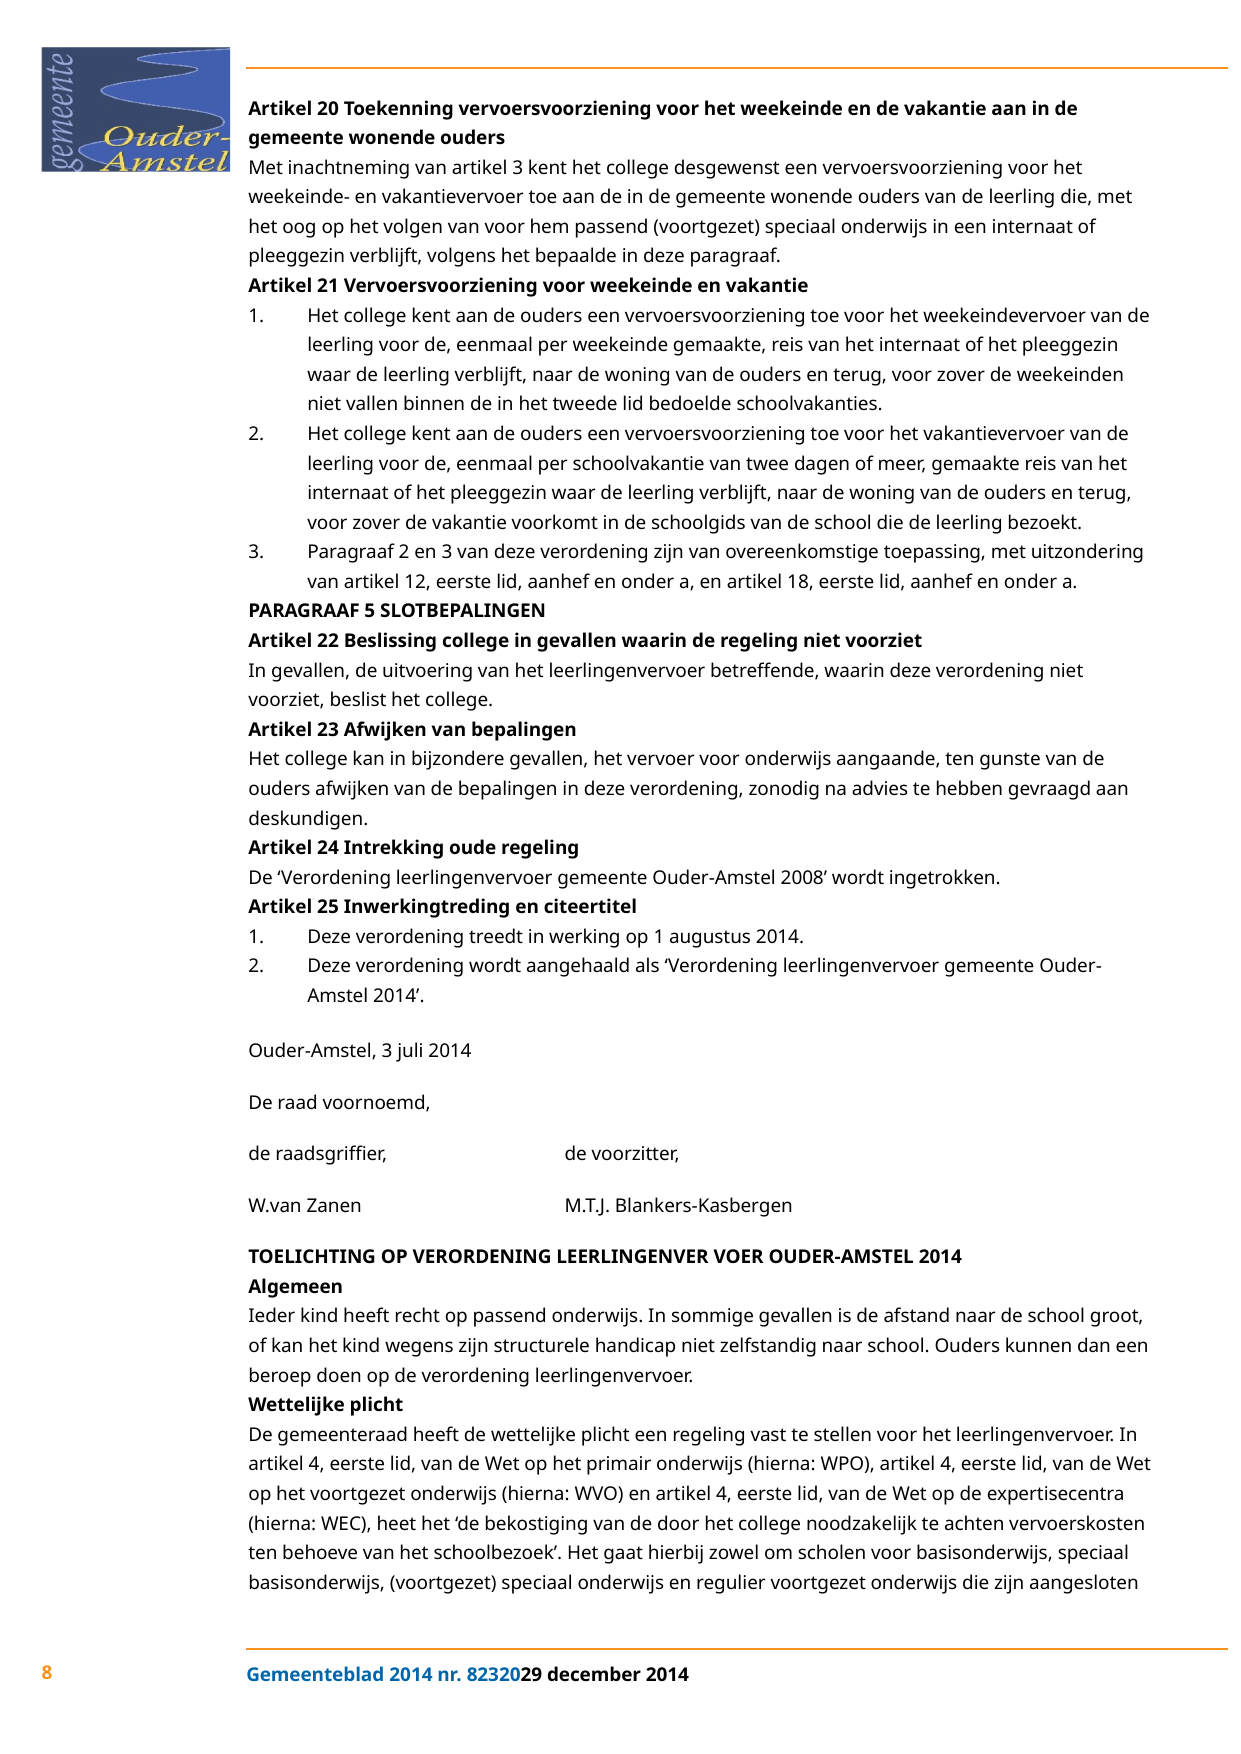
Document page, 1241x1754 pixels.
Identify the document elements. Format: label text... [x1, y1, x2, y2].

table_cell [564, 1166, 1152, 1192]
list Paragraaf 2 en 3 van deze verordening zijn van overeenkomstige toepassing, met uitzondering van artikel 12, eerste lid, aanhef en onder a, en artikel 18, eerste lid, aanhef en onder a. [248, 538, 1152, 594]
text Ieder kind heeft recht op passend onderwijs. In sommige gevallen is de afstand naar de school groot, of kan het kind wegens zijn structurele handicap niet zelfstandig naar school. Ouders kunnen dan een beroep doen op de verordening leerlingenvervoer. [248, 1303, 1152, 1387]
text Artikel 21 Vervoersvoorziening voor weekeinde en vakantie [248, 272, 1152, 298]
text In gevallen, de uitvoering van het leerlingenvervoer betreffende, waarin deze verordening niet voorziet, beslist het college. [248, 657, 1152, 712]
text Het college kan in bijzondere gevallen, het vervoer voor onderwijs aangaande, ten gunste van de ouders afwijken van de bepalingen in deze verordening, zonodig na advies te hebben gevraagd aan deskundigen. [248, 746, 1152, 831]
text Met inachtneming van artikel 3 kent het college desgewenst een vervoersvoorziening voor het weekeinde- en vakantievervoer toe aan de in de gemeente wonende ouders van de leerling die, met het oog op het volgen van voor hem passend (voortgezet) speciaal onderwijs in een internaat of pleeggezin verblijft, volgens het bepaalde in deze paragraaf. [248, 154, 1152, 268]
table_header Ouder-Amstel, 3 juli 2014 [248, 1038, 1152, 1063]
text Wettelijke plicht [248, 1391, 1152, 1417]
picture [41, 47, 231, 172]
text Algemeen [248, 1273, 1152, 1299]
text TOELICHTING OP VERORDENING LEERLINGENVER VOER OUDER-AMSTEL 2014 [248, 1243, 1152, 1269]
table_cell W.van Zanen [248, 1192, 564, 1218]
text Artikel 23 Afwijken van bepalingen [248, 716, 1152, 742]
table_cell De raad voornoemd, [248, 1089, 1152, 1115]
text Artikel 24 Intrekking oude regeling [248, 834, 1152, 860]
list Het college kent aan de ouders een vervoersvoorziening toe voor het weekeindevervoer van de leerling voor de, eenmaal per weekeinde gemaakte, reis van het internaat of het pleeggezin waar de leerling verblijft, naar de woning van de ouders en terug, voor zover de weekeinden niet vallen binnen de in het tweede lid bedoelde schoolvakanties. [248, 302, 1152, 416]
table_cell de voorzitter, [564, 1141, 1152, 1166]
text De gemeenteraad heeft de wettelijke plicht een regeling vast te stellen voor het leerlingenvervoer. In artikel 4, eerste lid, van de Wet op het primair onderwijs (hierna: WPO), artikel 4, eerste lid, van de Wet op het voortgezet onderwijs (hierna: WVO) en artikel 4, eerste lid, van de Wet op de expertisecentra (hierna: WEC), heet het ‘de bekostiging van de door het college noodzakelijk te achten vervoerskosten ten behoeve van het schoolbezoek’. Het gaat hierbij zowel om scholen voor basisonderwijs, speciaal basisonderwijs, (voortgezet) speciaal onderwijs en regulier voortgezet onderwijs die zijn aangesloten [248, 1421, 1152, 1594]
list Deze verordening treedt in werking op 1 augustus 2014. [248, 923, 1152, 949]
list Het college kent aan de ouders een vervoersvoorziening toe voor het vakantievervoer van de leerling voor de, eenmaal per schoolvakantie van twee dagen of meer, gemaakte reis van het internaat of het pleeggezin waar de leerling verblijft, naar de woning van de ouders en terug, voor zover de vakantie voorkomt in de schoolgids van de school die de leerling bezoekt. [248, 420, 1152, 535]
text Artikel 22 Beslissing college in gevallen waarin de regeling niet voorziet [248, 627, 1152, 653]
table_cell de raadsgriffier, [248, 1141, 564, 1166]
text Artikel 20 Toekenning vervoersvoorziening voor het weekeinde en de vakantie aan in de gemeente wonende ouders [248, 95, 1152, 150]
table_cell M.T.J. Blankers-Kasbergen [564, 1192, 1152, 1218]
text Artikel 25 Inwerkingtreding en citeertitel [248, 893, 1152, 919]
text De ‘Verordening leerlingenvervoer gemeente Ouder-Amstel 2008’ wordt ingetrokken. [248, 864, 1152, 890]
table_cell [248, 1063, 1152, 1089]
list Deze verordening wordt aangehaald als ‘Verordening leerlingenvervoer gemeente Ouder-Amstel 2014’. [248, 953, 1152, 1008]
table_cell [248, 1115, 1152, 1141]
table_cell [248, 1166, 564, 1192]
text PARAGRAAF 5 SLOTBEPALINGEN [248, 598, 1152, 623]
